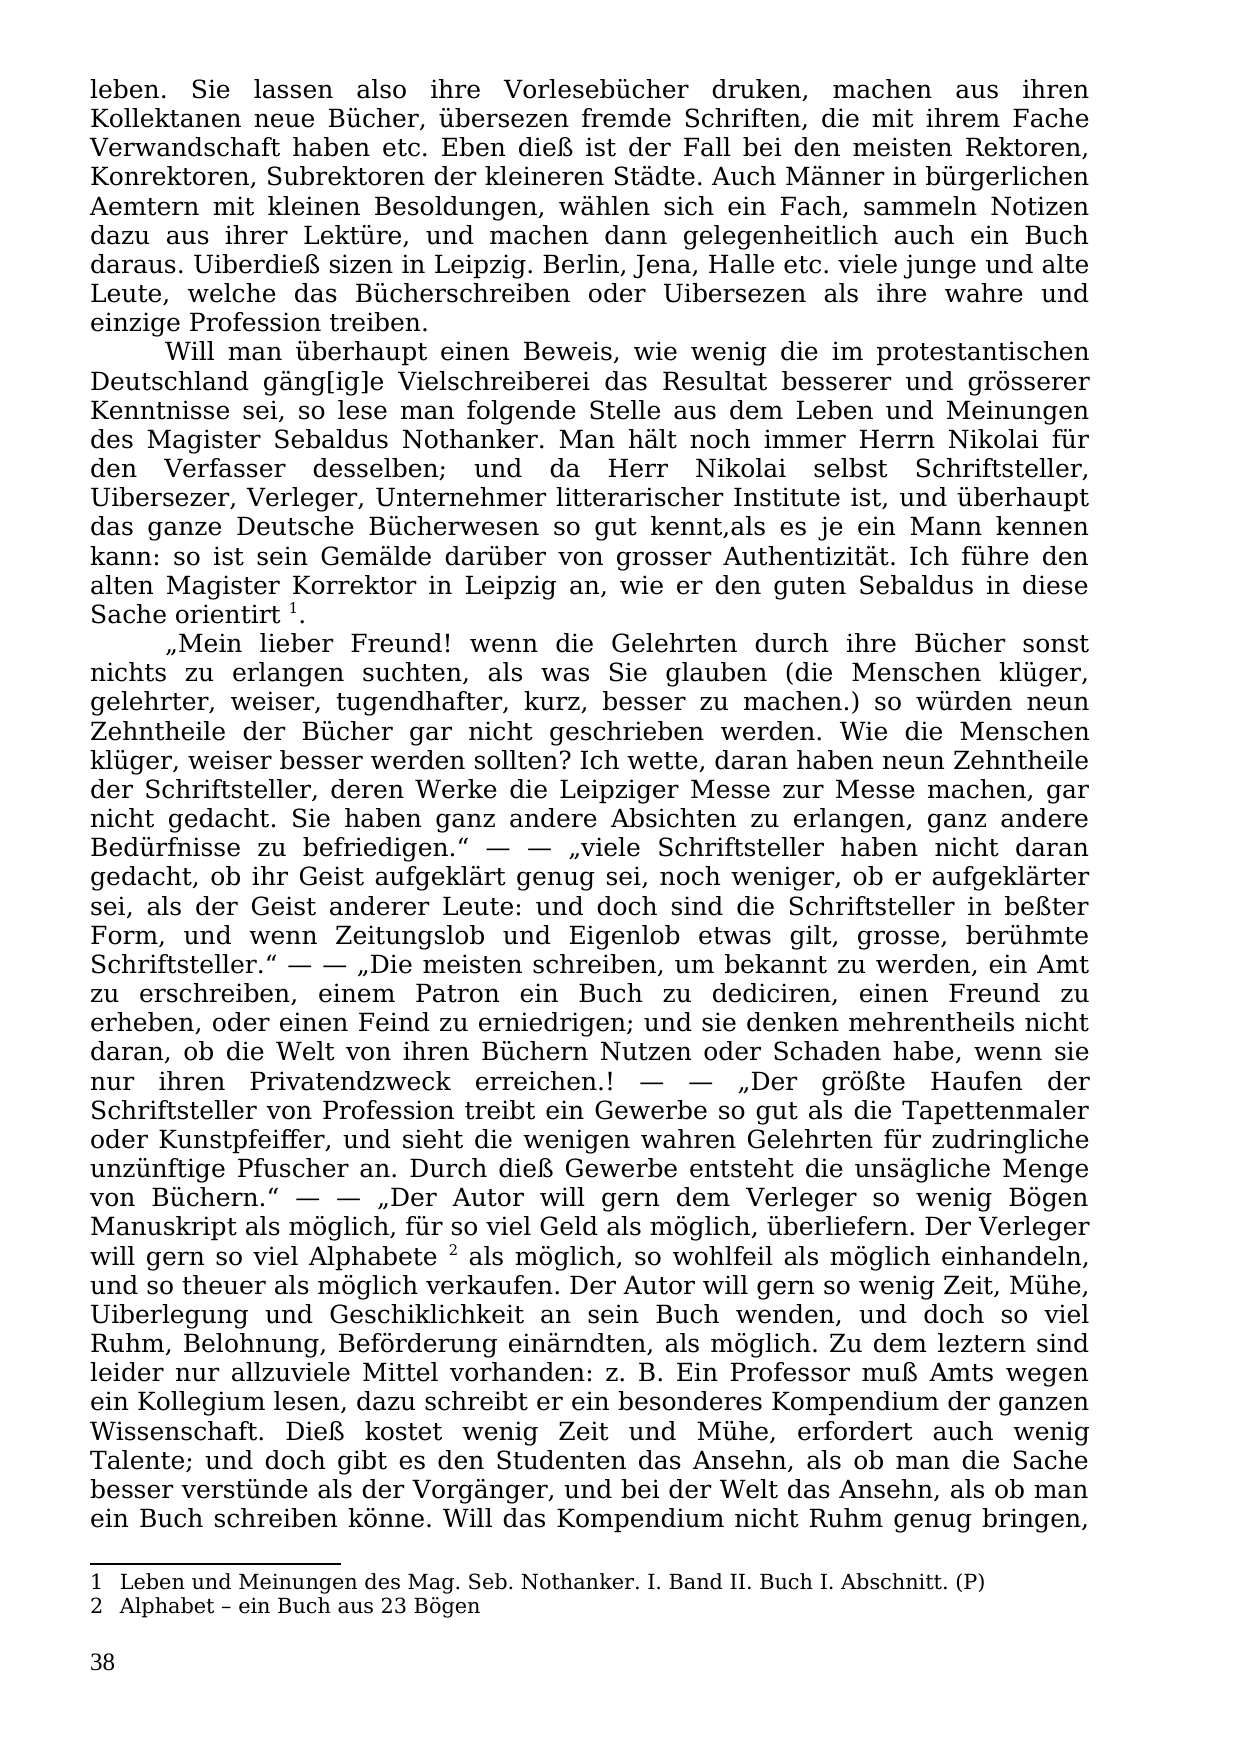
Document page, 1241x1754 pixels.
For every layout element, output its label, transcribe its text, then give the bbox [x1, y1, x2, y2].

text Leben und Meinungen des Mag. Seb. Nothanker. I. Band II. Buch I. Abschnitt. (P) [90, 1570, 1091, 1594]
text Alphabet – ein Buch aus 23 Bögen [90, 1594, 1091, 1618]
text „Mein lieber Freund! wenn die Gelehrten durch ihre Bücher sonst nichts zu erlangen suchten, als was Sie glauben (die Menschen klüger, gelehrter, weiser, tugendhafter, kurz, besser zu machen.) so würden neun Zehntheile der Bücher gar nicht geschrieben werden. Wie die Menschen klüger, weiser besser werden sollten? Ich wette, daran haben neun Zehntheile der Schriftsteller, deren Werke die Leipziger Messe zur Messe machen, gar nicht gedacht. Sie haben ganz andere Absichten zu erlangen, ganz andere Bedürfnisse zu befriedigen.“ — — „viele Schriftsteller haben nicht daran gedacht, ob ihr Geist aufgeklärt genug sei, noch weniger, ob er aufgeklärter sei, als der Geist anderer Leute: und doch sind die Schriftsteller in beßter Form, und wenn Zeitungslob und Eigenlob etwas gilt, grosse, berühmte Schriftsteller.“ — — „Die meisten schreiben, um bekannt zu werden, ein Amt zu erschreiben, einem Patron ein Buch zu dediciren, einen Freund zu erheben, oder einen Feind zu erniedrigen; und sie denken mehrentheils nicht daran, ob die Welt von ihren Büchern Nutzen oder Schaden habe, wenn sie nur ihren Privatendzweck erreichen.! — — „Der größte Haufen der Schriftsteller von Profession treibt ein Gewerbe so gut als die Tapettenmaler oder Kunstpfeiffer, und sieht die wenigen wahren Gelehrten für zudringliche unzünftige Pfuscher an. Durch dieß Gewerbe entsteht die unsägliche Menge von Büchern.“ — — „Der Autor will gern dem Verleger so wenig Bögen Manuskript als möglich, für so viel Geld als möglich, überliefern. Der Verleger will gern so viel Alphabete als möglich, so wohlfeil als möglich einhandeln, und so theuer als möglich verkaufen. Der Autor will gern so wenig Zeit, Mühe, Uiberlegung und Geschiklichkeit an sein Buch wenden, und doch so viel Ruhm, Belohnung, Beförderung einärndten, als möglich. Zu dem leztern sind leider nur allzuviele Mittel vorhanden: z. B. Ein Professor muß Amts wegen ein Kollegium lesen, dazu schreibt er ein besonderes Kompendium der ganzen Wissenschaft. Dieß kostet wenig Zeit und Mühe, erfordert auch wenig Talente; und doch gibt es den Studenten das Ansehn, als ob man die Sache besser verstünde als der Vorgänger, und bei der Welt das Ansehn, als ob man ein Buch schreiben könne. Will das Kompendium nicht Ruhm genug bringen, [90, 629, 1091, 1533]
text Will man überhaupt einen Beweis, wie wenig die im protestantischen Deutschland gäng[ig]e Vielschreiberei das Resultat besserer und grösserer Kenntnisse sei, so lese man folgende Stelle aus dem Leben und Meinungen des Magister Sebaldus Nothanker. Man hält noch immer Herrn Nikolai für den Verfasser desselben; und da Herr Nikolai selbst Schriftsteller, Uibersezer, Verleger, Unternehmer litterarischer Institute ist, und überhaupt das ganze Deutsche Bücherwesen so gut kennt,als es je ein Mann kennen kann: so ist sein Gemälde darüber von grosser Authentizität. Ich führe den alten Magister Korrektor in Leipzig an, wie er den guten Sebaldus in diese Sache orientirt . [90, 337, 1091, 629]
text leben. Sie lassen also ihre Vorlesebücher druken, machen aus ihren Kollektanen neue Bücher, übersezen fremde Schriften, die mit ihrem Fache Verwandschaft haben etc. Eben dieß ist der Fall bei den meisten Rektoren, Konrektoren, Subrektoren der kleineren Städte. Auch Männer in bürgerlichen Aemtern mit kleinen Besoldungen, wählen sich ein Fach, sammeln Notizen dazu aus ihrer Lektüre, und machen dann gelegenheitlich auch ein Buch daraus. Uiberdieß sizen in Leipzig. Berlin, Jena, Halle etc. viele junge und alte Leute, welche das Bücherschreiben oder Uibersezen als ihre wahre und einzige Profession treiben. [90, 75, 1091, 337]
